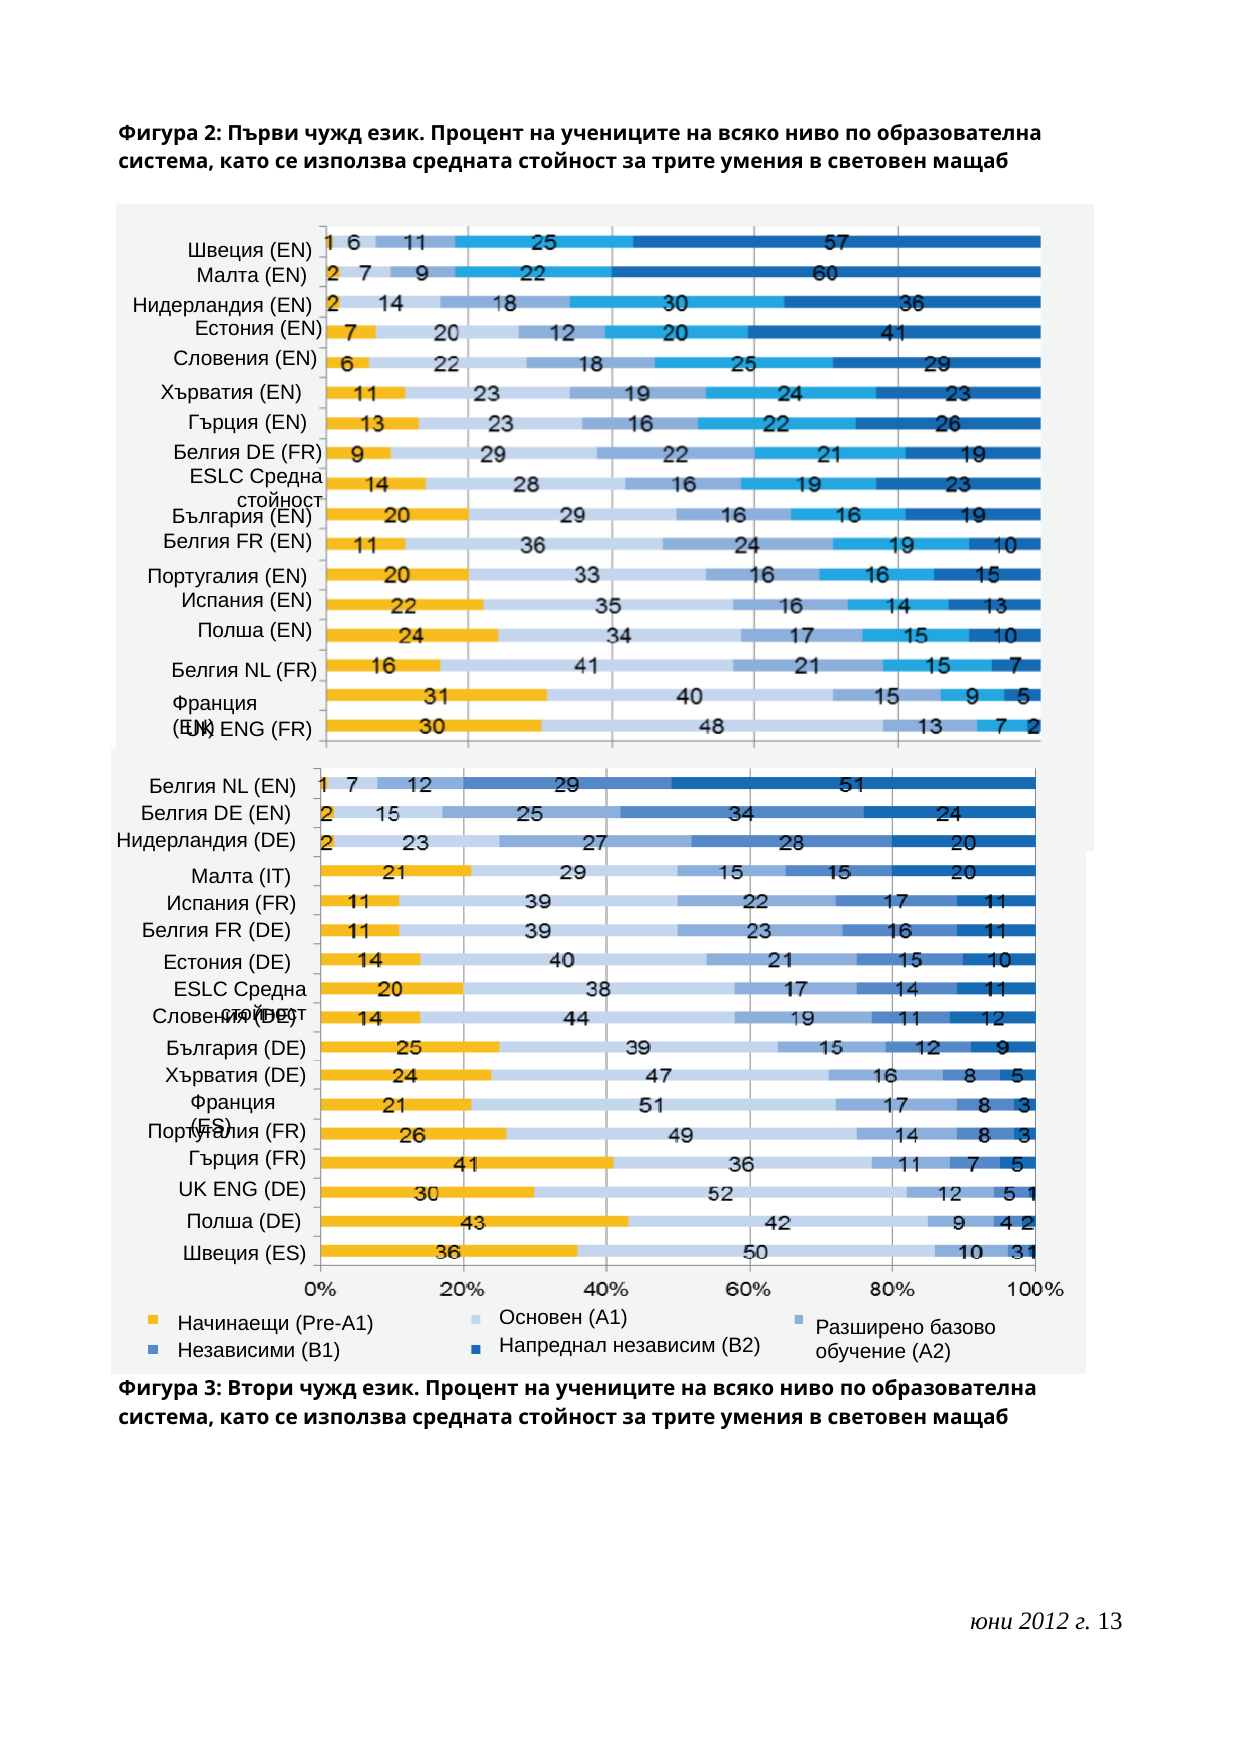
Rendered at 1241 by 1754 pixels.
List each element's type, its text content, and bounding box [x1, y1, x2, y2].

text Фигура 3: Втори чужд език. Процент на учениците на всяко ниво по образователна система, като се използва средната стойност за трите умения в световен мащаб [118, 189, 1122, 1430]
picture [111, 204, 1094, 1374]
text Фигура 2: Първи чужд език. Процент на учениците на всяко ниво по образователна система, като се използва средната стойност за трите умения в световен мащаб [118, 118, 1122, 175]
